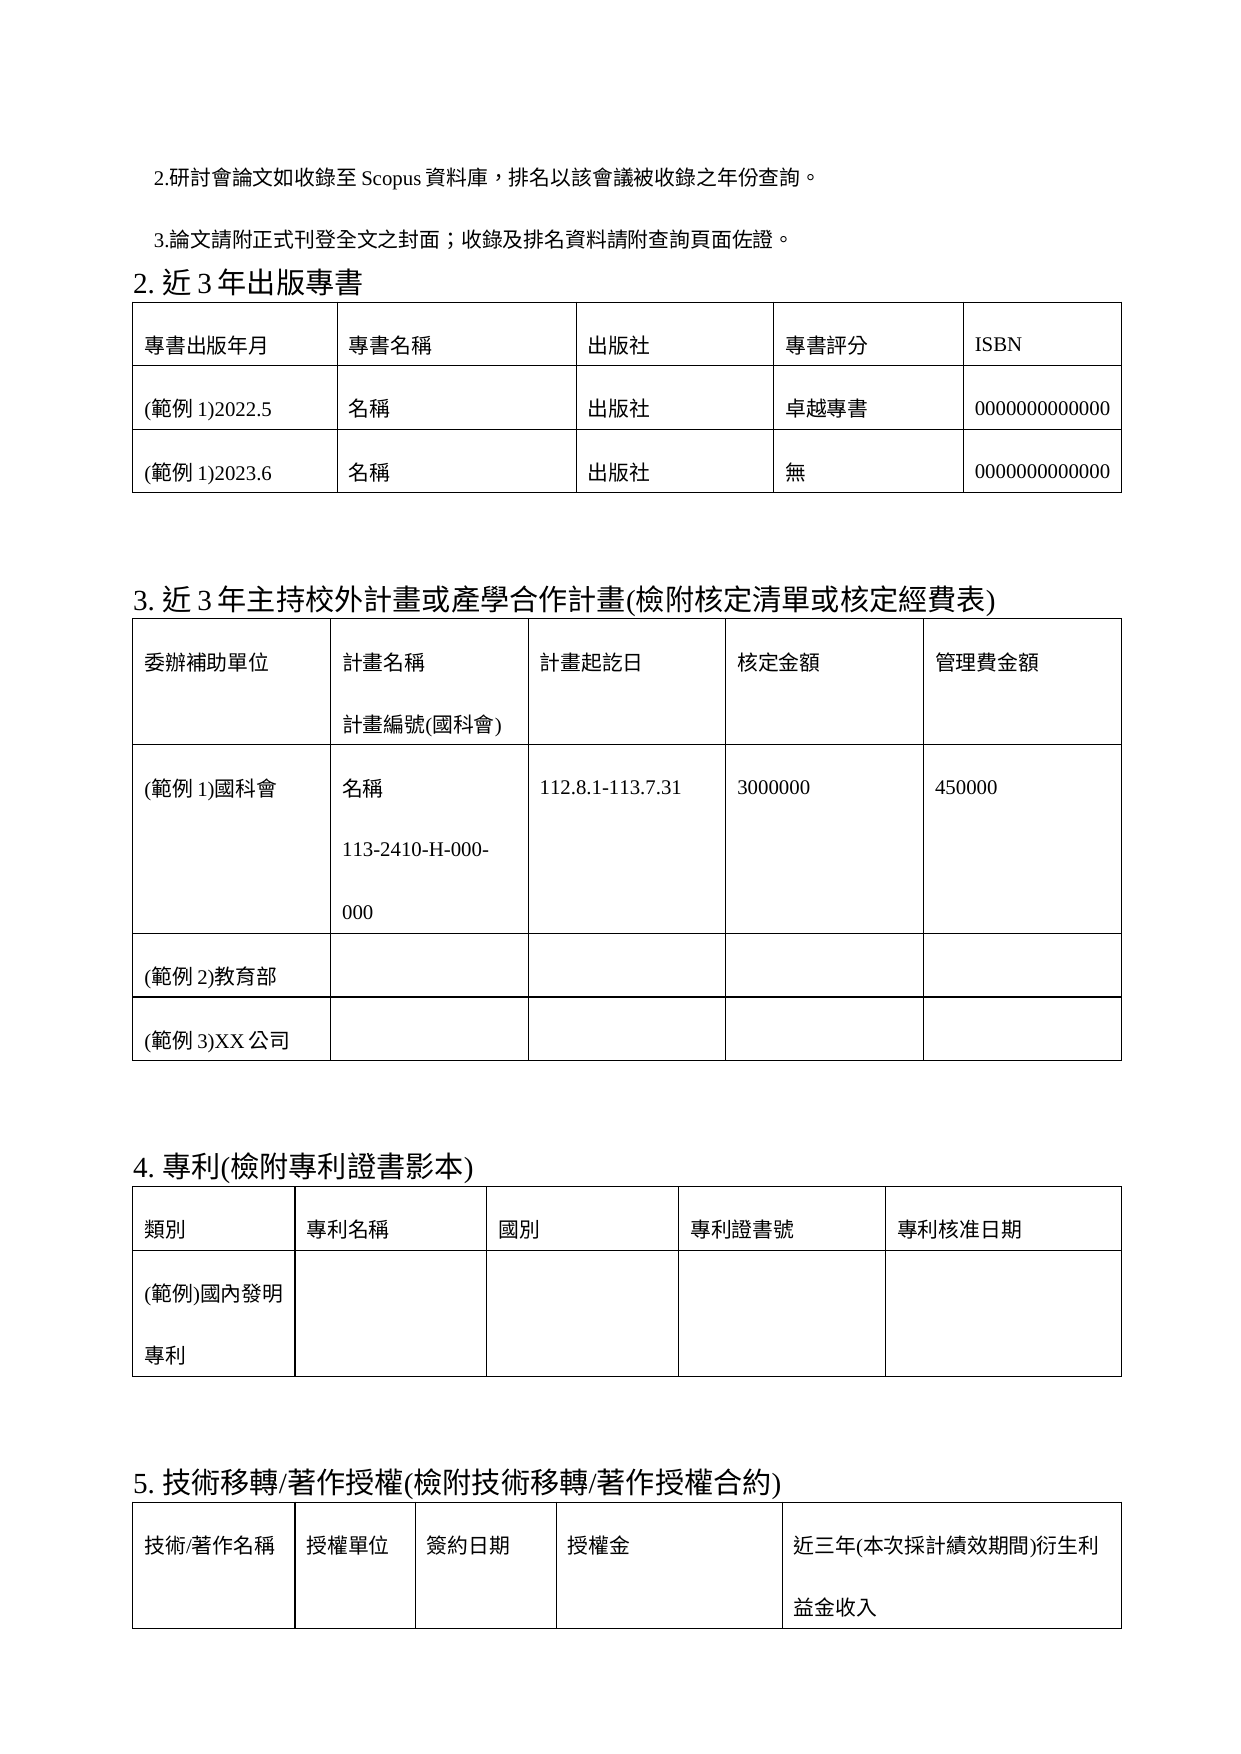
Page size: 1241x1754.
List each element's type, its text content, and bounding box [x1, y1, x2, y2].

table_cell (範例2)教育部 [133, 934, 330, 996]
table_cell [529, 998, 725, 1060]
table_header 專利核准日期 [886, 1187, 1121, 1249]
table_cell (範例3)XX公司 [133, 998, 330, 1060]
table_header 類別 [133, 1187, 294, 1249]
text 3.論文請附正式刊登全文之封面；收錄及排名資料請附查詢頁面佐證。 [133, 197, 1122, 259]
table_cell [924, 998, 1121, 1060]
table_header 專利名稱 [296, 1187, 486, 1249]
table_header 核定金額 [726, 619, 923, 744]
table_cell 名稱 113-2410-H-000-000 [331, 745, 528, 933]
table_cell (範例1)2022.5 [133, 366, 337, 429]
table_cell 出版社 [577, 430, 773, 492]
table_cell [529, 934, 725, 996]
table_cell 112.8.1-113.7.31 [529, 745, 725, 933]
table_cell [886, 1251, 1121, 1376]
table_cell 無 [774, 430, 963, 492]
table_cell [726, 998, 923, 1060]
table_header 國別 [487, 1187, 678, 1249]
text 2.研討會論文如收錄至Scopus資料庫，排名以該會議被收錄之年份查詢。 [133, 134, 1122, 197]
table_header 委辦補助單位 [133, 619, 330, 744]
table_header 出版社 [577, 303, 773, 365]
text 2. 近3年出版專書 [133, 259, 1122, 302]
table_cell [679, 1251, 885, 1376]
table_header 授權金 [557, 1503, 782, 1628]
table_cell [487, 1251, 678, 1376]
table_header 計畫起訖日 [529, 619, 725, 744]
table_header 計畫名稱 計畫編號(國科會) [331, 619, 528, 744]
table_cell [296, 1251, 486, 1376]
table_cell (範例1)2023.6 [133, 430, 337, 492]
table_cell [331, 998, 528, 1060]
text 5. 技術移轉/著作授權(檢附技術移轉/著作授權合約) [133, 1439, 1122, 1502]
table_header 授權單位 [296, 1503, 415, 1628]
table_header 專書出版年月 [133, 303, 337, 365]
table_cell [726, 934, 923, 996]
table_header 近三年(本次採計績效期間)衍生利益金收入 [783, 1503, 1121, 1628]
table_cell 出版社 [577, 366, 773, 429]
table_cell 名稱 [338, 430, 576, 492]
table_cell 0000000000000 [964, 366, 1121, 429]
table_cell (範例)國內發明專利 [133, 1251, 294, 1376]
table_cell [331, 934, 528, 996]
table_cell 3000000 [726, 745, 923, 933]
table_header 專書評分 [774, 303, 963, 365]
table_header 簽約日期 [416, 1503, 556, 1628]
table_cell 0000000000000 [964, 430, 1121, 492]
text 3. 近3年主持校外計畫或產學合作計畫(檢附核定清單或核定經費表) [133, 556, 1122, 618]
table_cell 450000 [924, 745, 1121, 933]
table_cell 名稱 [338, 366, 576, 429]
table_header 技術/著作名稱 [133, 1503, 294, 1628]
table_cell [924, 934, 1121, 996]
table_header 專利證書號 [679, 1187, 885, 1249]
table_cell (範例1)國科會 [133, 745, 330, 933]
table_header ISBN [964, 303, 1121, 365]
table_cell 卓越專書 [774, 366, 963, 429]
table_header 專書名稱 [338, 303, 576, 365]
text 4. 專利(檢附專利證書影本) [133, 1123, 1122, 1186]
table_header 管理費金額 [924, 619, 1121, 744]
